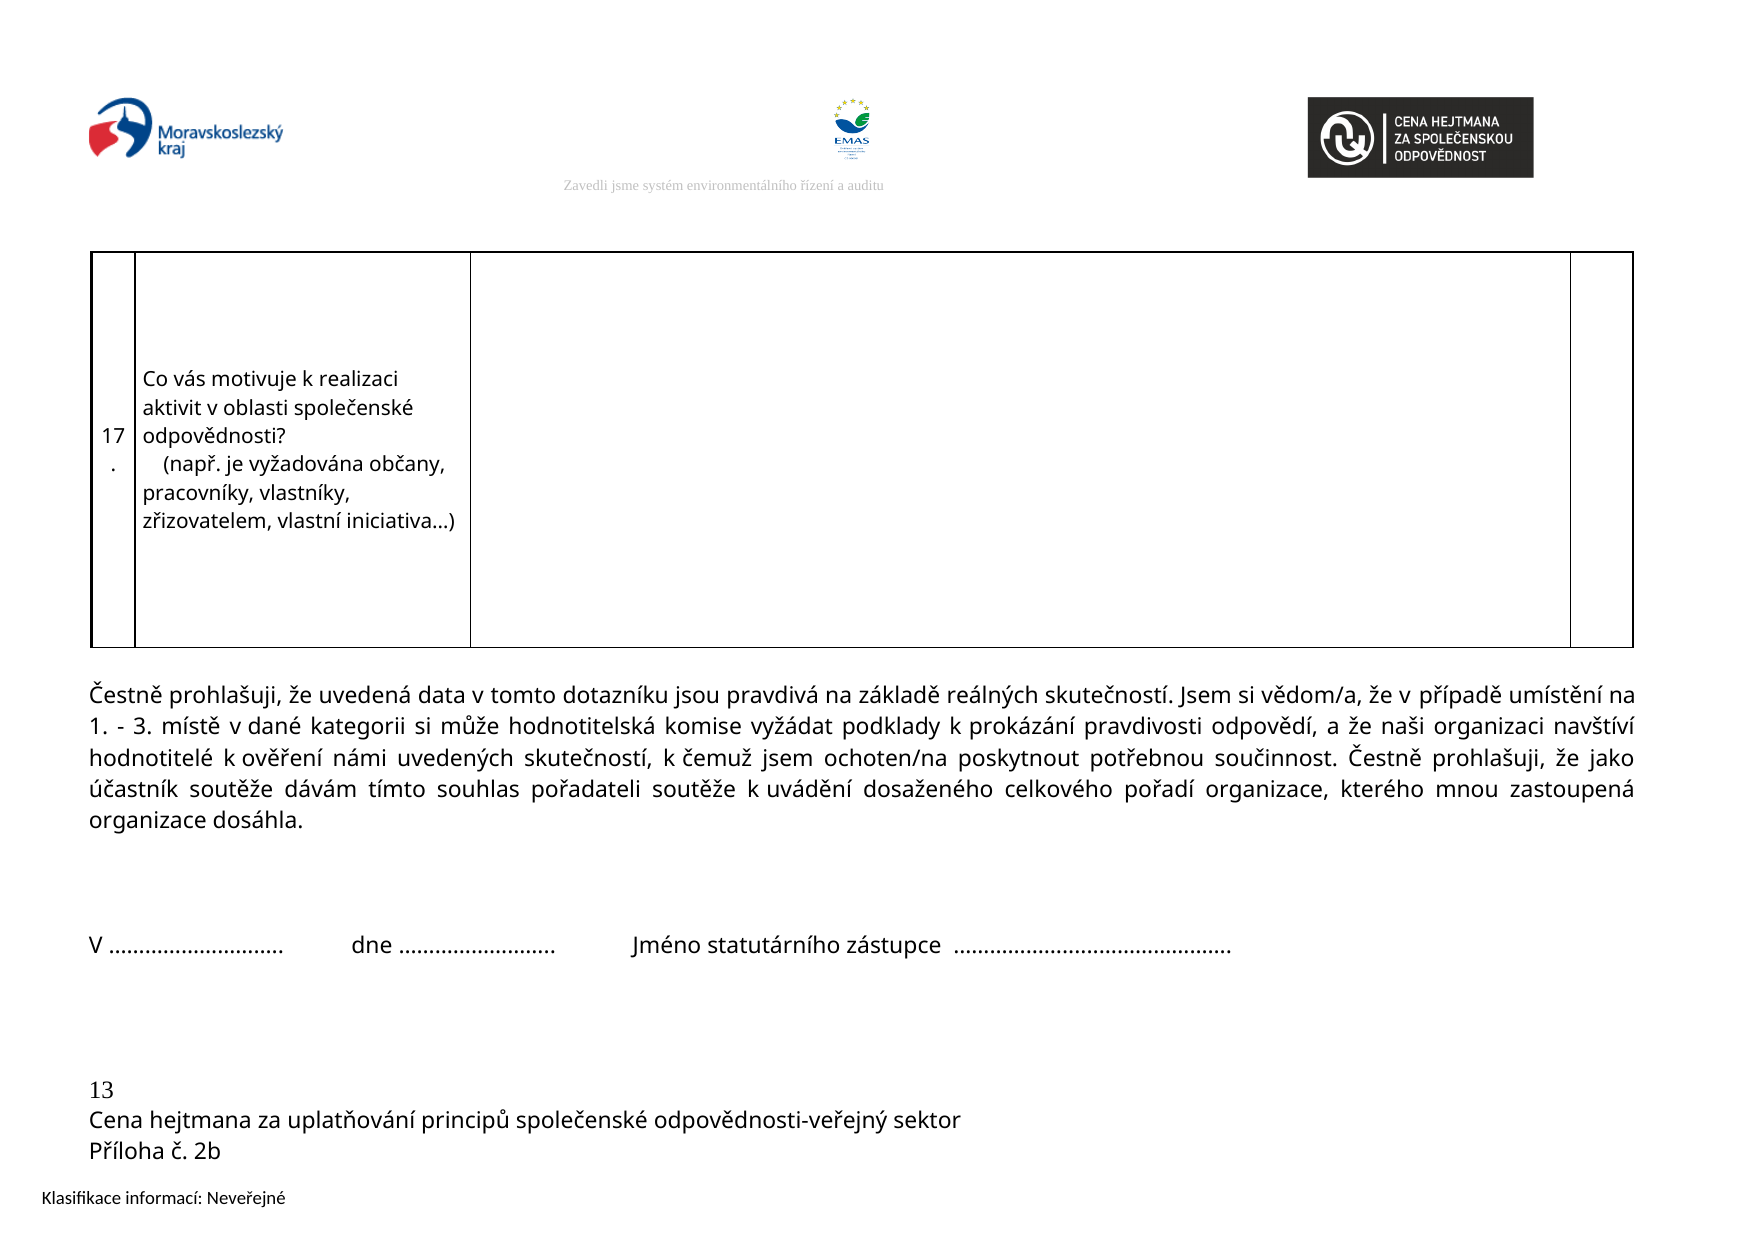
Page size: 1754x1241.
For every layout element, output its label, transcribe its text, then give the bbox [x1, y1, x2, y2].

text V ……………………….. dne …………………….. Jméno statutárního zástupce ………………......…………………. [89, 929, 1636, 960]
table_cell [1571, 253, 1632, 647]
table_cell Co vás motivuje k realizaci aktivit v oblasti společenské odpovědnosti? (např. je vyžadována občany, pracovníky, vlastníky, zřizovatelem, vlastní iniciativa…) [136, 253, 470, 647]
text Čestně prohlašuji, že uvedená data v tomto dotazníku jsou pravdivá na základě reálných skutečností. Jsem si vědom/a, že v případě umístění na 1. - 3. místě v dané kategorii si může hodnotitelská komise vyžádat podklady k prokázání pravdivosti odpovědí, a že naši organizaci navštíví hodnotitelé k ověření námi uvedených skutečností, k čemuž jsem ochoten/na poskytnout potřebnou součinnost. Čestně prohlašuji, že jako účastník soutěže dávám tímto souhlas pořadateli soutěže k uvádění dosaženého celkového pořadí organizace, kterého mnou zastoupená organizace dosáhla. [89, 679, 1636, 835]
table_cell [471, 253, 1570, 647]
table_cell 17. [93, 253, 134, 647]
